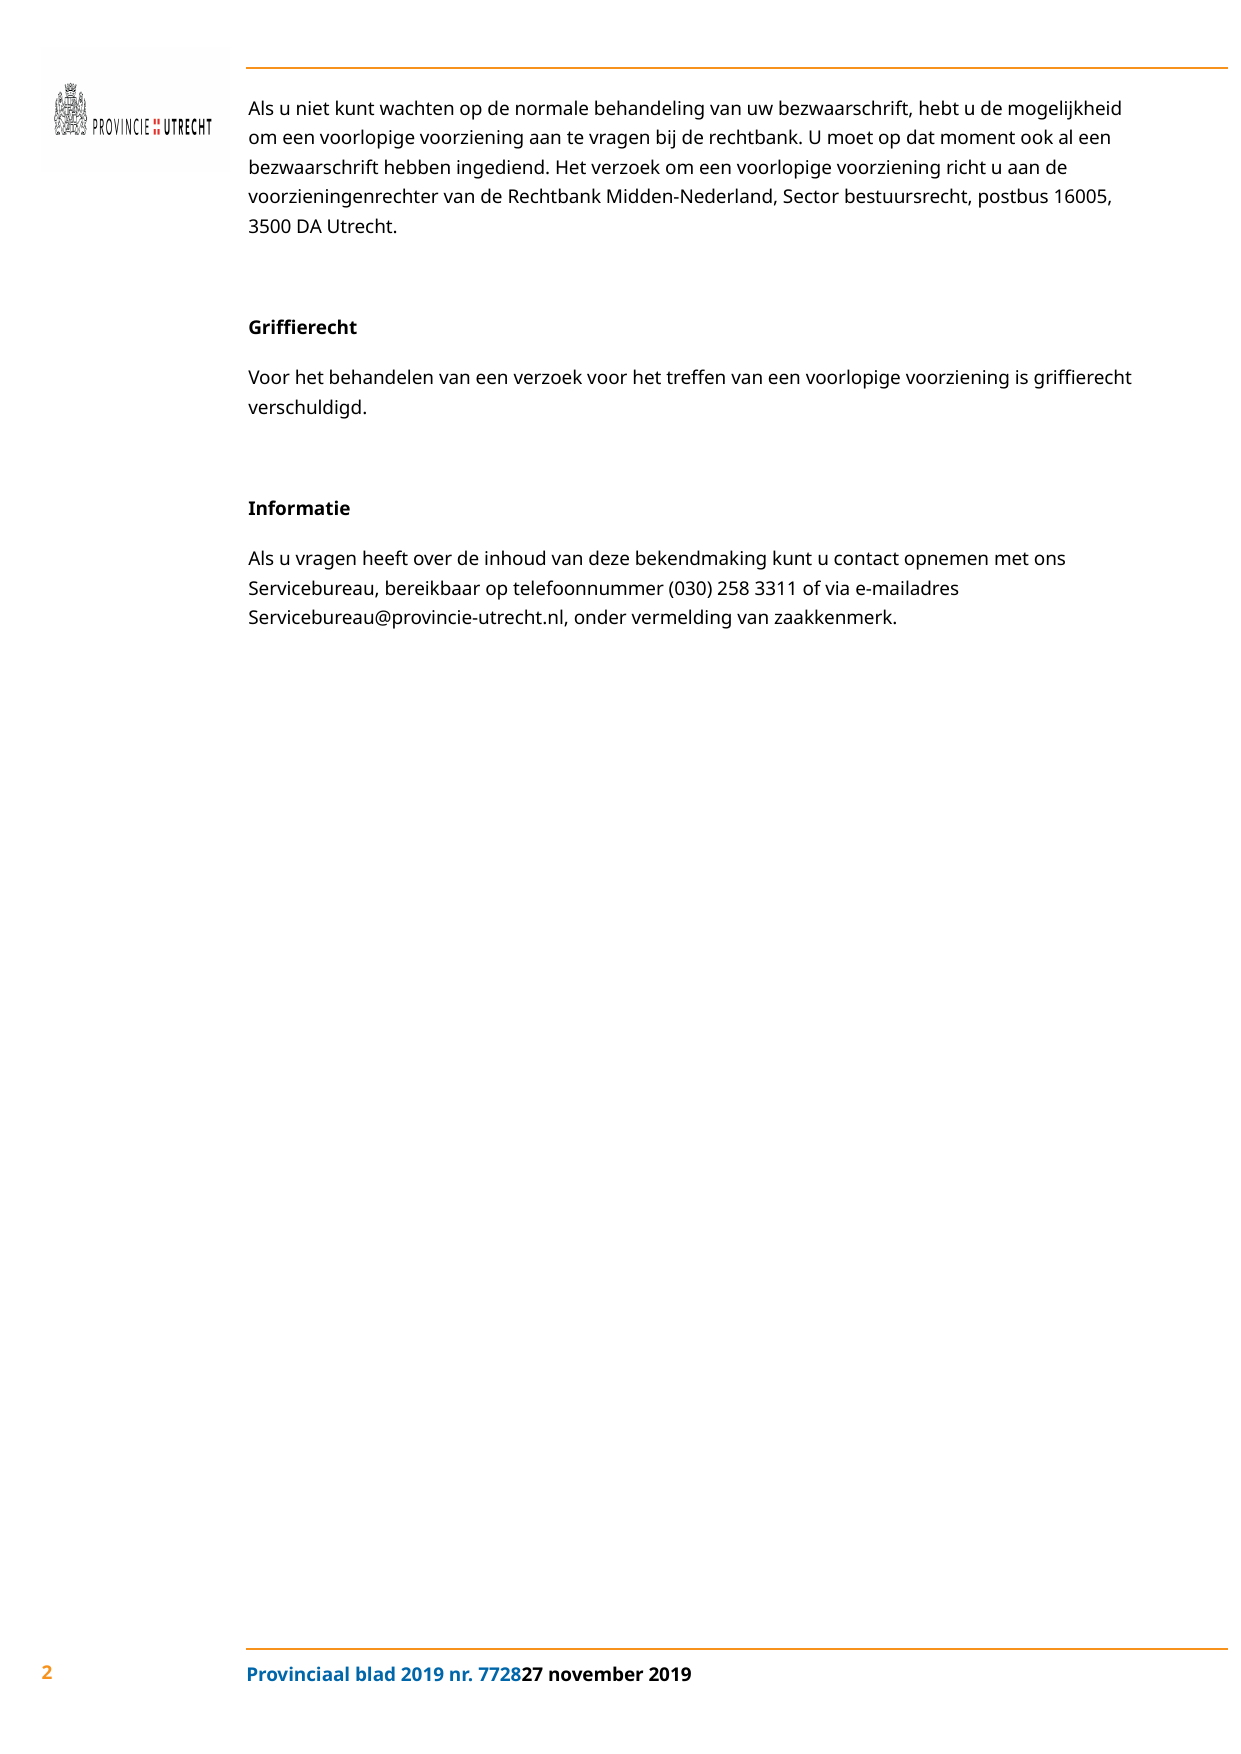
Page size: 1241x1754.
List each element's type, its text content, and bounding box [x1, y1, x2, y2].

text Informatie [248, 495, 1152, 521]
text Als u vragen heeft over de inhoud van deze bekendmaking kunt u contact opnemen met ons Servicebureau, bereikbaar op telefoonnummer (030) 258 3311 of via e-mailadres Servicebureau@provincie-utrecht.nl, onder vermelding van zaakkenmerk. [248, 545, 1152, 630]
text Als u niet kunt wachten op de normale behandeling van uw bezwaarschrift, hebt u de mogelijkheid om een voorlopige voorziening aan te vragen bij de rechtbank. U moet op dat moment ook al een bezwaarschrift hebben ingediend. Het verzoek om een voorlopige voorziening richt u aan de voorzieningenrechter van de Rechtbank Midden-Nederland, Sector bestuursrecht, postbus 16005, 3500 DA Utrecht. [248, 95, 1152, 239]
picture [41, 47, 231, 172]
text Griffierecht [248, 314, 1152, 340]
text Voor het behandelen van een verzoek voor het treffen van een voorlopige voorziening is griffierecht verschuldigd. [248, 364, 1152, 420]
